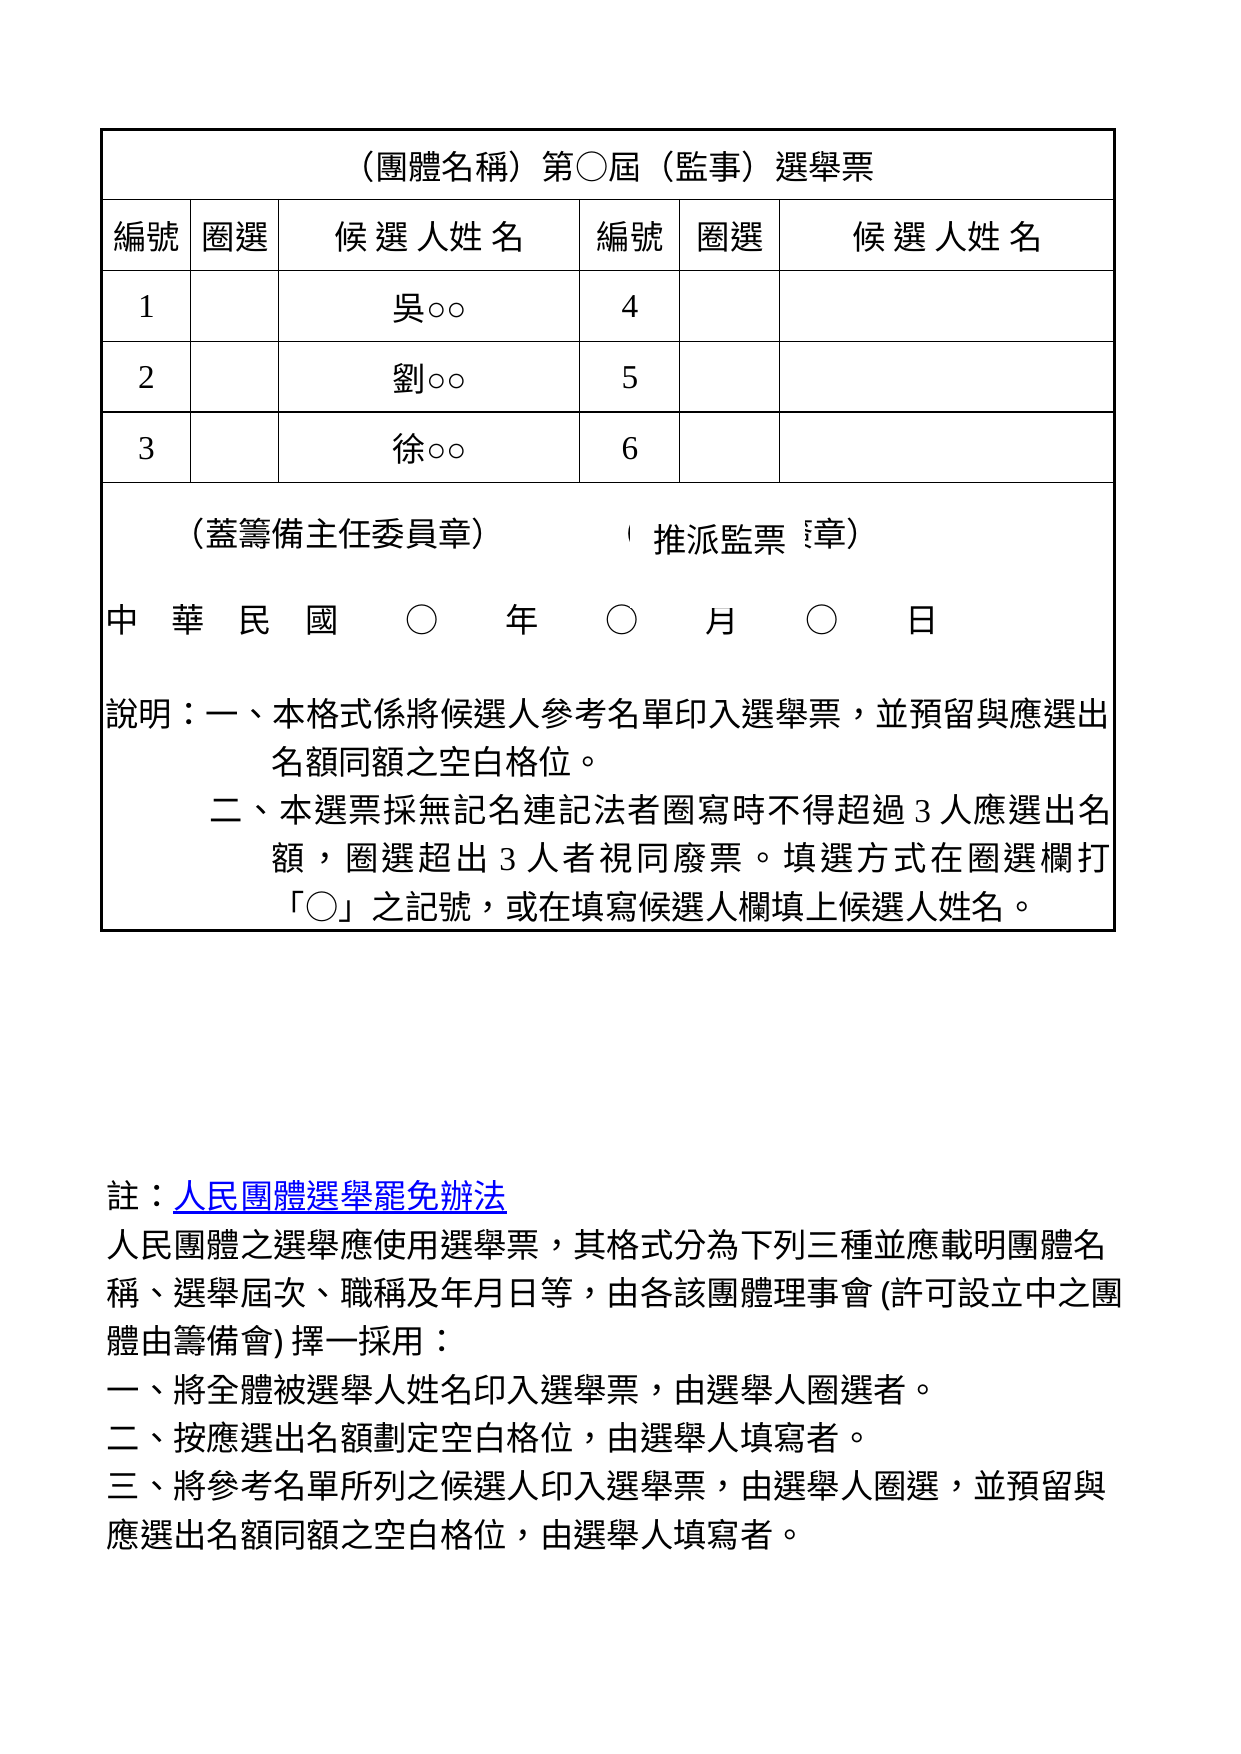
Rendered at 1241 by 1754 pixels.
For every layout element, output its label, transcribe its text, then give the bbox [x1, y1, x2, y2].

table_cell [680, 413, 779, 482]
table_cell 6 [580, 413, 679, 482]
table_cell 3 [103, 413, 190, 482]
table_cell 劉○○ [279, 342, 579, 411]
table_cell 編號 [103, 200, 190, 270]
table_cell 1 [103, 271, 190, 341]
table_cell [780, 342, 1113, 411]
table_cell 候 選 人姓 名 [780, 200, 1113, 270]
text 二、按應選出名額劃定空白格位，由選舉人填寫者。 [106, 1412, 1134, 1460]
table_cell [780, 413, 1113, 482]
table_cell 2 [103, 342, 190, 411]
table_cell [680, 271, 779, 341]
text 人民團體之選舉應使用選舉票，其格式分為下列三種並應載明團體名稱、選舉屆次、職稱及年月日等，由各該團體理事會 (許可設立中之團體由籌備會) 擇一採用： [106, 1218, 1134, 1364]
table_cell [680, 342, 779, 411]
table_cell 吳○○ [279, 271, 579, 341]
table_cell （蓋籌備主任委員章） （ 簽章） 中 華 民 國 ○ 年 ○ 月 ○ 日 說明：一、本格式係將候選人參考名單印入選舉票，並預留與應選出名額同額之空白格位。 二、本選票採無記名連記法者圈寫時不得超過3人應選出名額，圈選超出3人者視同廢票。填選方式在圈選欄打「○」之記號，或在填寫候選人欄填上候選人姓名。 [103, 483, 1113, 929]
table_cell [780, 271, 1113, 341]
table_cell [191, 271, 278, 341]
table_cell 候 選 人姓 名 [279, 200, 579, 270]
table_cell 4 [580, 271, 679, 341]
table_cell [191, 413, 278, 482]
text 註：人民團體選舉罷免辦法 [106, 1170, 1134, 1218]
table_cell 5 [580, 342, 679, 411]
table_header （團體名稱）第○屆（監事）選舉票 [103, 131, 1113, 199]
text 一、將全體被選舉人姓名印入選舉票，由選舉人圈選者。 [106, 1364, 1134, 1412]
text 三、將參考名單所列之候選人印入選舉票，由選舉人圈選，並預留與應選出名額同額之空白格位，由選舉人填寫者。 [106, 1460, 1134, 1557]
table_cell [191, 342, 278, 411]
table_cell 圈選 [680, 200, 779, 270]
table_cell 徐○○ [279, 413, 579, 482]
table_cell 編號 [580, 200, 679, 270]
table_cell 圈選 [191, 200, 278, 270]
